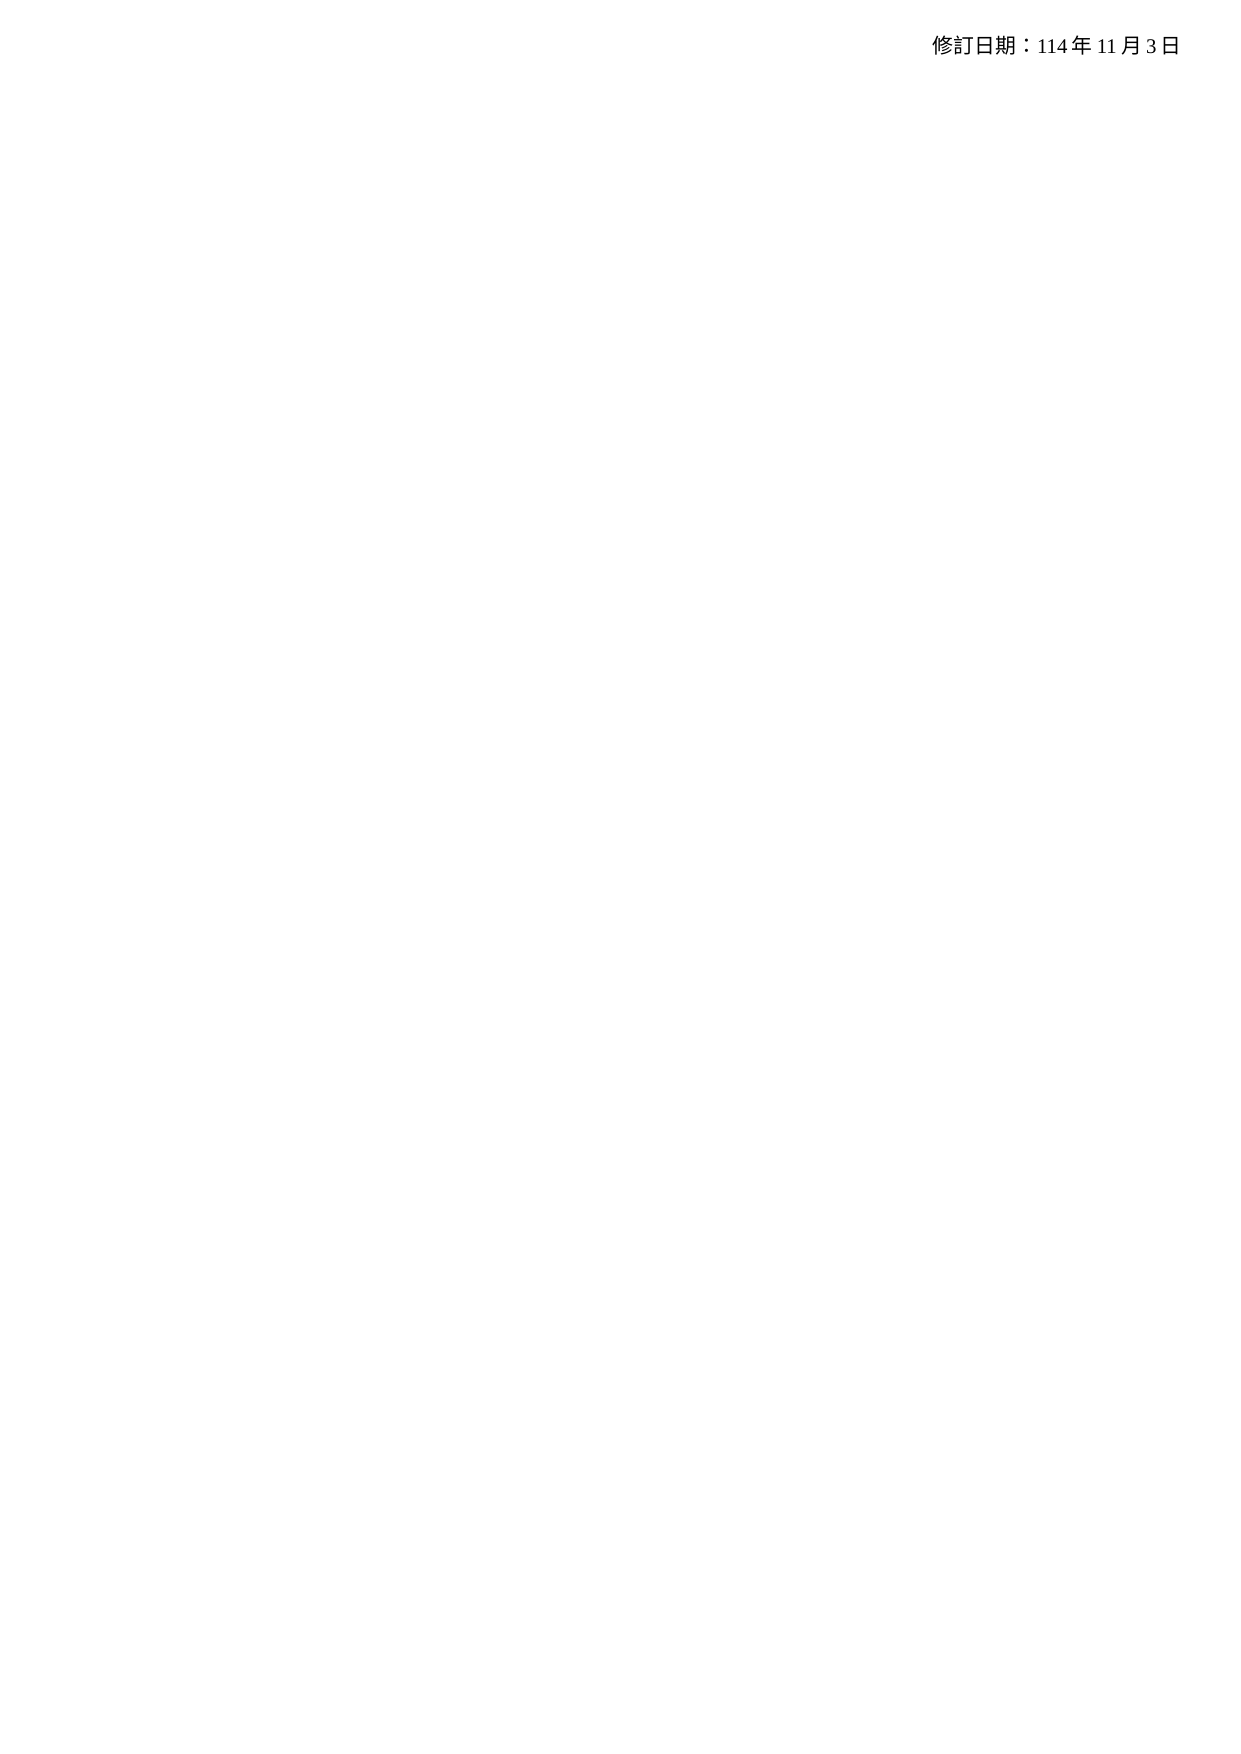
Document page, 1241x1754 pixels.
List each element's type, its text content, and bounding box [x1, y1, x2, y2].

text 修訂日期：114年11月3日 [59, 29, 1181, 60]
